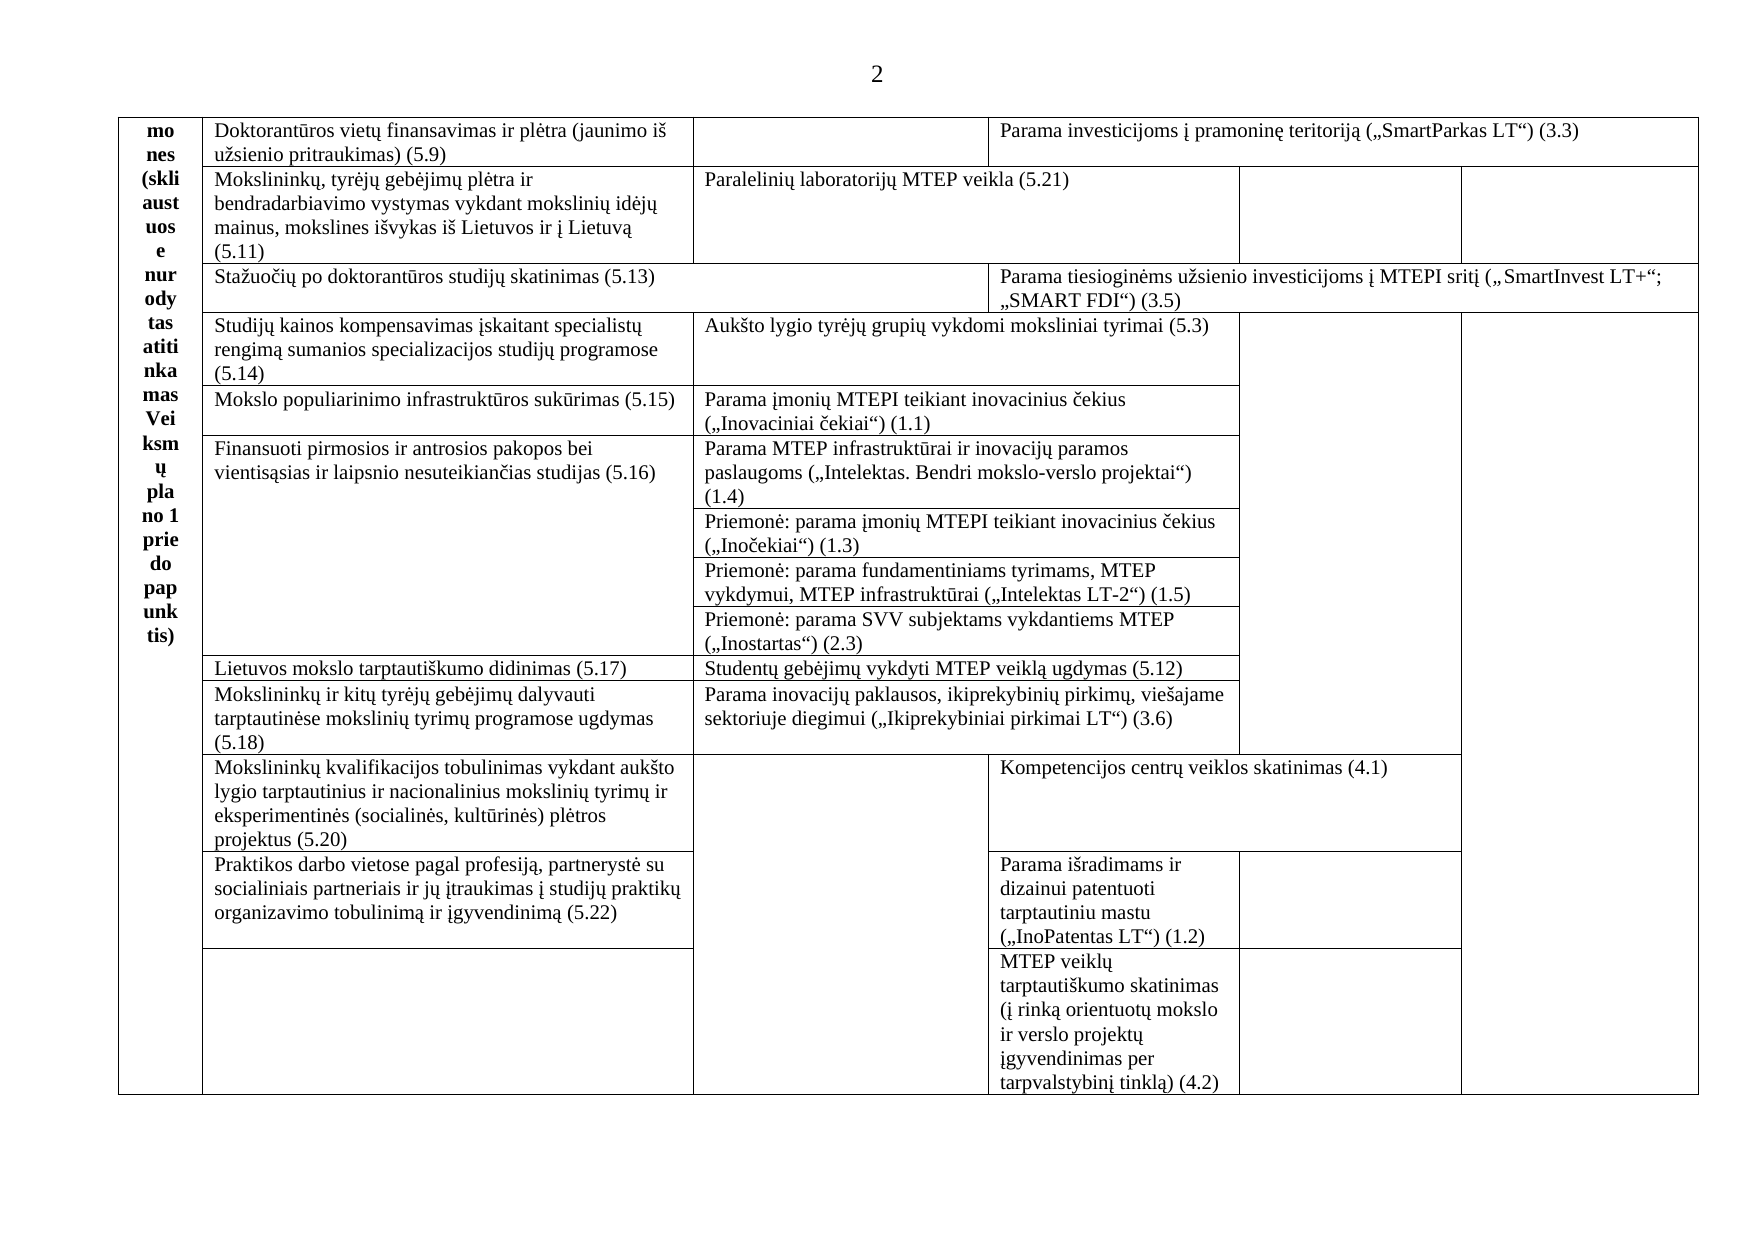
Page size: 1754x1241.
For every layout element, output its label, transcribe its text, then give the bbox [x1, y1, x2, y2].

table_cell Parama išradimams ir dizainui patentuoti tarptautiniu mastu („InoPatentas LT“) (1.2) [989, 852, 1239, 948]
table_cell [1240, 949, 1461, 1094]
table_cell Studentų gebėjimų vykdyti MTEP veiklą ugdymas (5.12) [694, 656, 1239, 680]
table_cell Mokslo populiarinimo infrastruktūros sukūrimas (5.15) [203, 386, 693, 434]
table_cell Studijų kainos kompensavimas įskaitant specialistų rengimą sumanios specializacijos studijų programose (5.14) [203, 313, 693, 385]
table_cell [1240, 167, 1461, 263]
table_cell Parama investicijoms į pramoninę teritoriją („SmartParkas LT“) (3.3) [989, 118, 1698, 166]
table_cell Priemonė: parama įmonių MTEPI teikiant inovacinius čekius („Inočekiai“) (1.3) [694, 509, 1239, 557]
table_cell mones (skliaustuose nurodytas atitinkamas Veiksmų plano 1 priedo papunktis) [119, 118, 202, 1094]
table_cell Mokslininkų ir kitų tyrėjų gebėjimų dalyvauti tarptautinėse mokslinių tyrimų programose ugdymas (5.18) [203, 681, 693, 754]
table_cell Doktorantūros vietų finansavimas ir plėtra (jaunimo iš užsienio pritraukimas) (5.9) [203, 118, 693, 166]
table_cell Priemonė: parama SVV subjektams vykdantiems MTEP („Inostartas“) (2.3) [694, 607, 1239, 655]
table_cell Priemonė: parama fundamentiniams tyrimams, MTEP vykdymui, MTEP infrastruktūrai („Intelektas LT-2“) (1.5) [694, 558, 1239, 606]
table_cell Mokslininkų, tyrėjų gebėjimų plėtra ir bendradarbiavimo vystymas vykdant mokslinių idėjų mainus, mokslines išvykas iš Lietuvos ir į Lietuvą (5.11) [203, 167, 693, 263]
table_cell Parama tiesioginėms užsienio investicijoms į MTEPI sritį („SmartInvest LT+“; „SMART FDI“) (3.5) [989, 264, 1698, 312]
table_cell Lietuvos mokslo tarptautiškumo didinimas (5.17) [203, 656, 693, 680]
table_cell Aukšto lygio tyrėjų grupių vykdomi moksliniai tyrimai (5.3) [694, 313, 1239, 385]
table_cell [1462, 313, 1698, 1094]
table_cell [203, 949, 693, 1094]
table_cell Stažuočių po doktorantūros studijų skatinimas (5.13) [203, 264, 988, 312]
table_cell Kompetencijos centrų veiklos skatinimas (4.1) [989, 755, 1461, 851]
table_cell [1462, 167, 1698, 263]
table_cell Paralelinių laboratorijų MTEP veikla (5.21) [694, 167, 1239, 263]
table_cell Praktikos darbo vietose pagal profesiją, partnerystė su socialiniais partneriais ir jų įtraukimas į studijų praktikų organizavimo tobulinimą ir įgyvendinimą (5.22) [203, 852, 693, 948]
table_cell MTEP veiklų tarptautiškumo skatinimas (į rinką orientuotų mokslo ir verslo projektų įgyvendinimas per tarpvalstybinį tinklą) (4.2) [989, 949, 1239, 1094]
table_cell Parama MTEP infrastruktūrai ir inovacijų paramos paslaugoms („Intelektas. Bendri mokslo-verslo projektai“) (1.4) [694, 436, 1239, 508]
table_cell Parama įmonių MTEPI teikiant inovacinius čekius („Inovaciniai čekiai“) (1.1) [694, 386, 1239, 434]
table_cell Mokslininkų kvalifikacijos tobulinimas vykdant aukšto lygio tarptautinius ir nacionalinius mokslinių tyrimų ir eksperimentinės (socialinės, kultūrinės) plėtros projektus (5.20) [203, 755, 693, 851]
table_cell [1240, 313, 1461, 754]
table_cell Finansuoti pirmosios ir antrosios pakopos bei vientisąsias ir laipsnio nesuteikiančias studijas (5.16) [203, 436, 693, 655]
table_cell Parama inovacijų paklausos, ikiprekybinių pirkimų, viešajame sektoriuje diegimui („Ikiprekybiniai pirkimai LT“) (3.6) [694, 681, 1239, 754]
table_cell [694, 755, 988, 1094]
table_cell [694, 118, 988, 166]
table_cell [1240, 852, 1461, 948]
